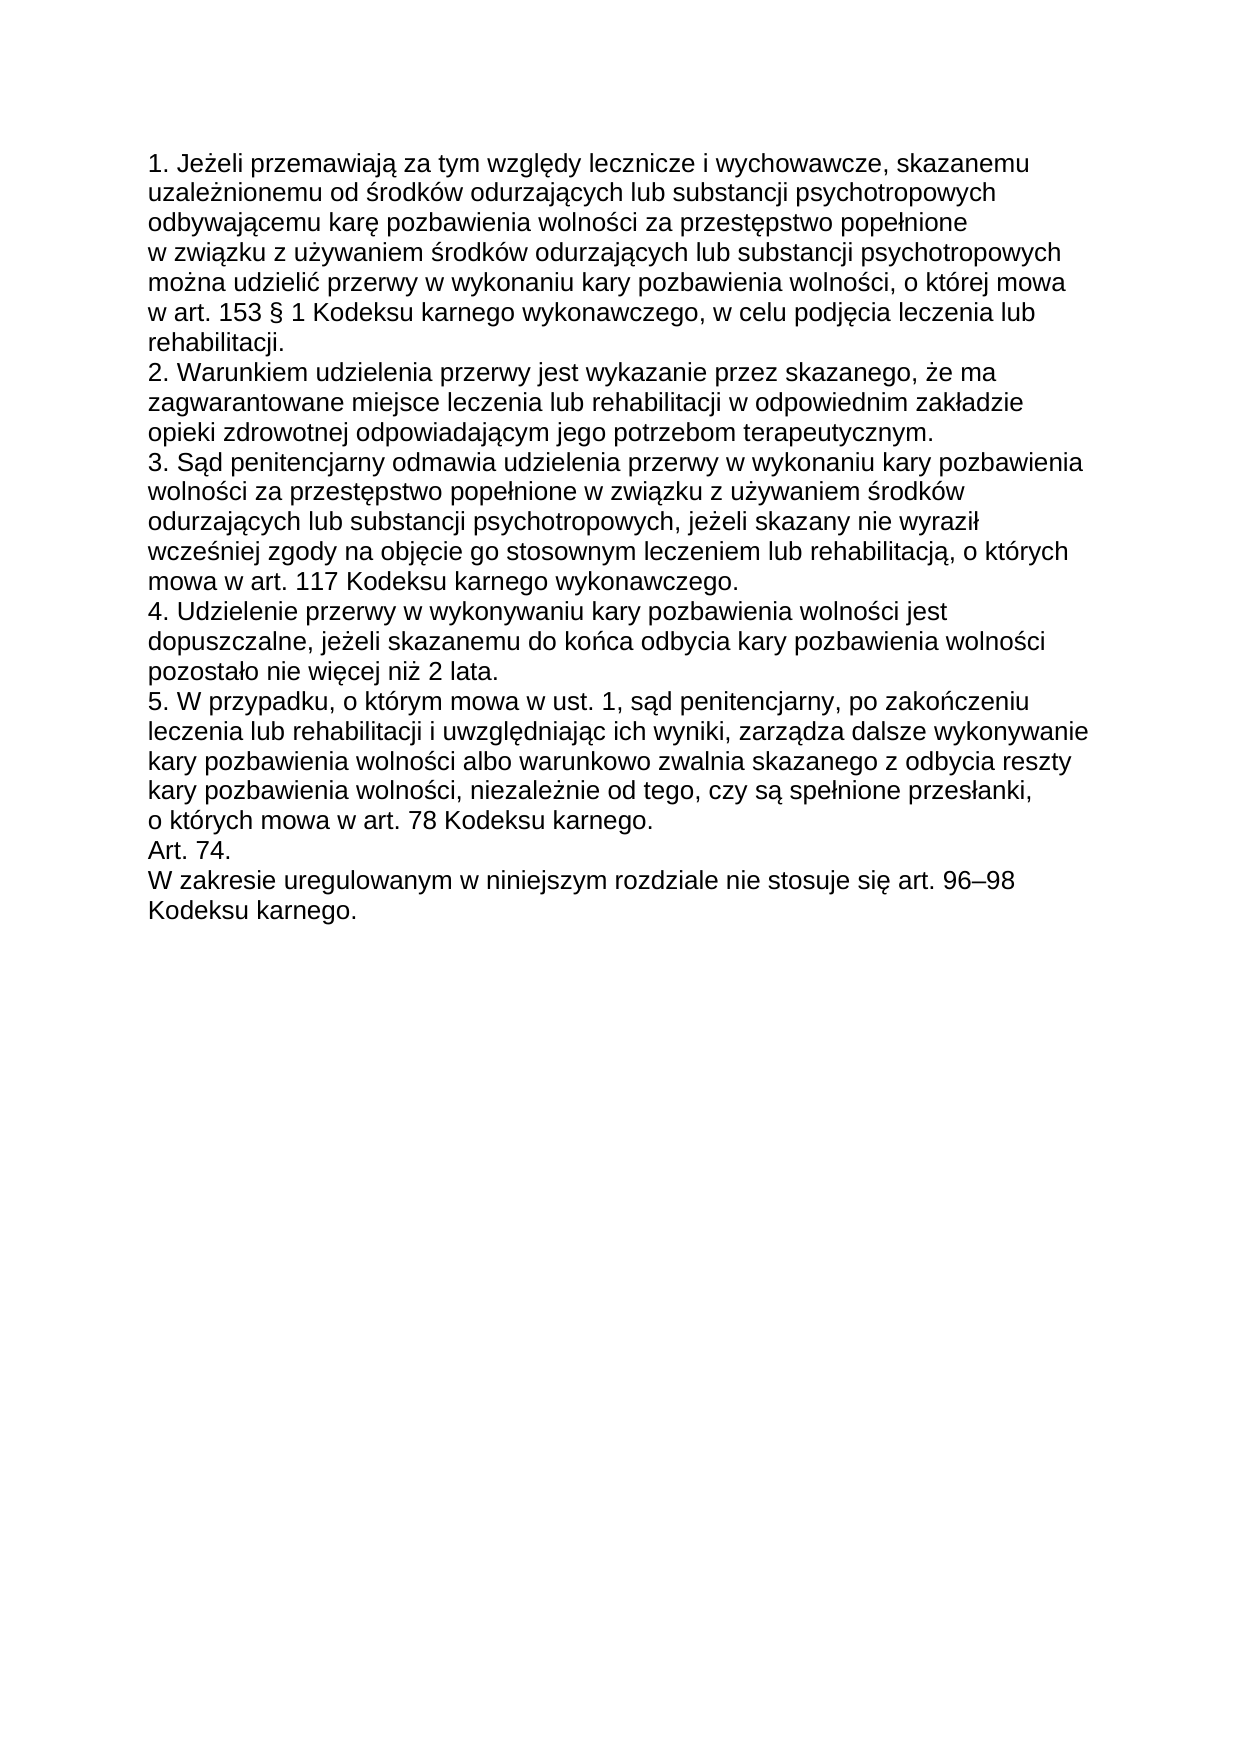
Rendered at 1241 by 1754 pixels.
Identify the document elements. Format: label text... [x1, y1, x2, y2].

text Art. 74. [148, 835, 1093, 865]
text 4. Udzielenie przerwy w wykonywaniu kary pozbawienia wolności jest dopuszczalne, jeżeli skazanemu do końca odbycia kary pozbawienia wolności pozostało nie więcej niż 2 lata. [148, 596, 1093, 686]
text 5. W przypadku, o którym mowa w ust. 1, sąd penitencjarny, po zakończeniu leczenia lub rehabilitacji i uwzględniając ich wyniki, zarządza dalsze wykonywanie kary pozbawienia wolności albo warunkowo zwalnia skazanego z odbycia reszty [148, 686, 1093, 775]
text 2. Warunkiem udzielenia przerwy jest wykazanie przez skazanego, że ma zagwarantowane miejsce leczenia lub rehabilitacji w odpowiednim zakładzie opieki zdrowotnej odpowiadającym jego potrzebom terapeutycznym. [148, 357, 1093, 447]
text 1. Jeżeli przemawiają za tym względy lecznicze i wychowawcze, skazanemu uzależnionemu od środków odurzających lub substancji psychotropowych odbywającemu karę pozbawienia wolności za przestępstwo popełnione [148, 148, 1093, 237]
text w związku z używaniem środków odurzających lub substancji psychotropowych można udzielić przerwy w wykonaniu kary pozbawienia wolności, o której mowa w art. 153 § 1 Kodeksu karnego wykonawczego, w celu podjęcia leczenia lub rehabilitacji. [148, 237, 1093, 357]
text o których mowa w art. 78 Kodeksu karnego. [148, 805, 1093, 835]
text kary pozbawienia wolności, niezależnie od tego, czy są spełnione przesłanki, [148, 775, 1093, 805]
text 3. Sąd penitencjarny odmawia udzielenia przerwy w wykonaniu kary pozbawienia wolności za przestępstwo popełnione w związku z używaniem środków odurzających lub substancji psychotropowych, jeżeli skazany nie wyraził wcześniej zgody na objęcie go stosownym leczeniem lub rehabilitacją, o których mowa w art. 117 Kodeksu karnego wykonawczego. [148, 447, 1093, 596]
text W zakresie uregulowanym w niniejszym rozdziale nie stosuje się art. 96–98 Kodeksu karnego. [148, 865, 1093, 925]
